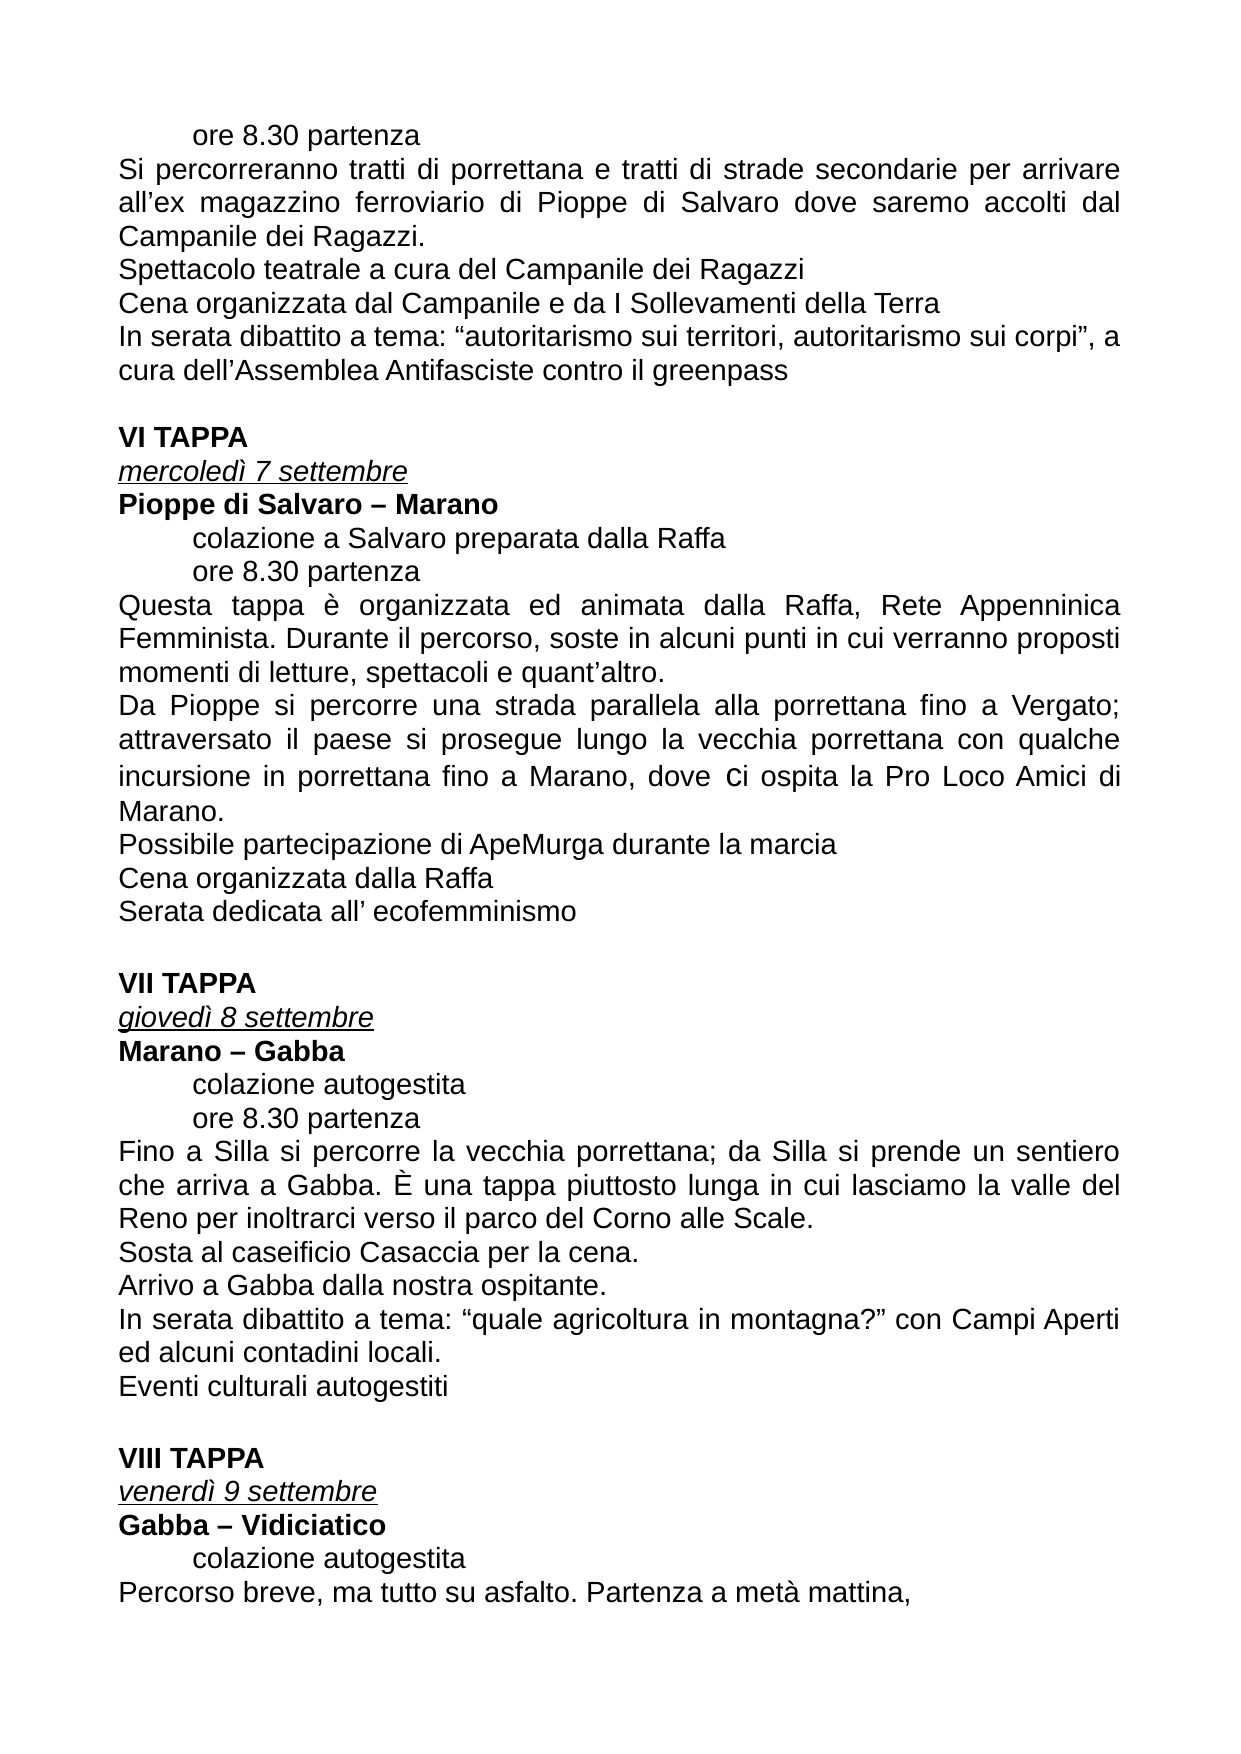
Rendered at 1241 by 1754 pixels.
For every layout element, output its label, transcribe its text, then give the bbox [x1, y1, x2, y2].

text Spettacolo teatrale a cura del Campanile dei Ragazzi [118, 252, 1122, 286]
text colazione autogestita [118, 1542, 1122, 1575]
text Fino a Silla si percorre la vecchia porrettana; da Silla si prende un sentiero che arriva a Gabba. È una tappa piuttosto lunga in cui lasciamo la valle del Reno per inoltrarci verso il parco del Corno alle Scale. [118, 1134, 1122, 1235]
text Eventi culturali autogestiti [118, 1369, 1122, 1402]
text Possibile partecipazione di ApeMurga durante la marcia [118, 827, 1122, 861]
text VI TAPPA [118, 420, 1122, 453]
text mercoledì 7 settembre [118, 453, 1122, 487]
text colazione autogestita [118, 1067, 1122, 1101]
text Si percorreranno tratti di porrettana e tratti di strade secondarie per arrivare all’ex magazzino ferroviario di Pioppe di Salvaro dove saremo accolti dal Campanile dei Ragazzi. [118, 152, 1122, 252]
text Cena organizzata dalla Raffa [118, 861, 1122, 894]
text VII TAPPA [118, 966, 1122, 1000]
text Arrivo a Gabba dalla nostra ospitante. [118, 1268, 1122, 1302]
text venerdì 9 settembre [118, 1474, 1122, 1508]
text Da Pioppe si percorre una strada parallela alla porrettana fino a Vergato; attraversato il paese si prosegue lungo la vecchia porrettana con qualche incursione in porrettana fino a Marano, dove ci ospita la Pro Loco Amici di Marano. [118, 688, 1122, 827]
text giovedì 8 settembre [118, 1000, 1122, 1033]
text Serata dedicata all’ ecofemminismo [118, 894, 1122, 928]
text Questa tappa è organizzata ed animata dalla Raffa, Rete Appenninica Femminista. Durante il percorso, soste in alcuni punti in cui verranno proposti momenti di letture, spettacoli e quant’altro. [118, 588, 1122, 688]
text VIII TAPPA [118, 1441, 1122, 1474]
text ore 8.30 partenza [118, 554, 1122, 588]
text ore 8.30 partenza [118, 118, 1122, 152]
text Gabba – Vidiciatico [118, 1508, 1122, 1542]
text Marano – Gabba [118, 1033, 1122, 1067]
text colazione a Salvaro preparata dalla Raffa [118, 521, 1122, 554]
text Cena organizzata dal Campanile e da I Sollevamenti della Terra [118, 286, 1122, 319]
text Percorso breve, ma tutto su asfalto. Partenza a metà mattina, [118, 1575, 1122, 1609]
text ore 8.30 partenza [118, 1101, 1122, 1134]
text Sosta al caseificio Casaccia per la cena. [118, 1235, 1122, 1268]
text In serata dibattito a tema: “quale agricoltura in montagna?” con Campi Aperti ed alcuni contadini locali. [118, 1302, 1122, 1369]
text Pioppe di Salvaro – Marano [118, 487, 1122, 521]
text In serata dibattito a tema: “autoritarismo sui territori, autoritarismo sui corpi”, a cura dell’Assemblea Antifasciste contro il greenpass [118, 319, 1122, 386]
